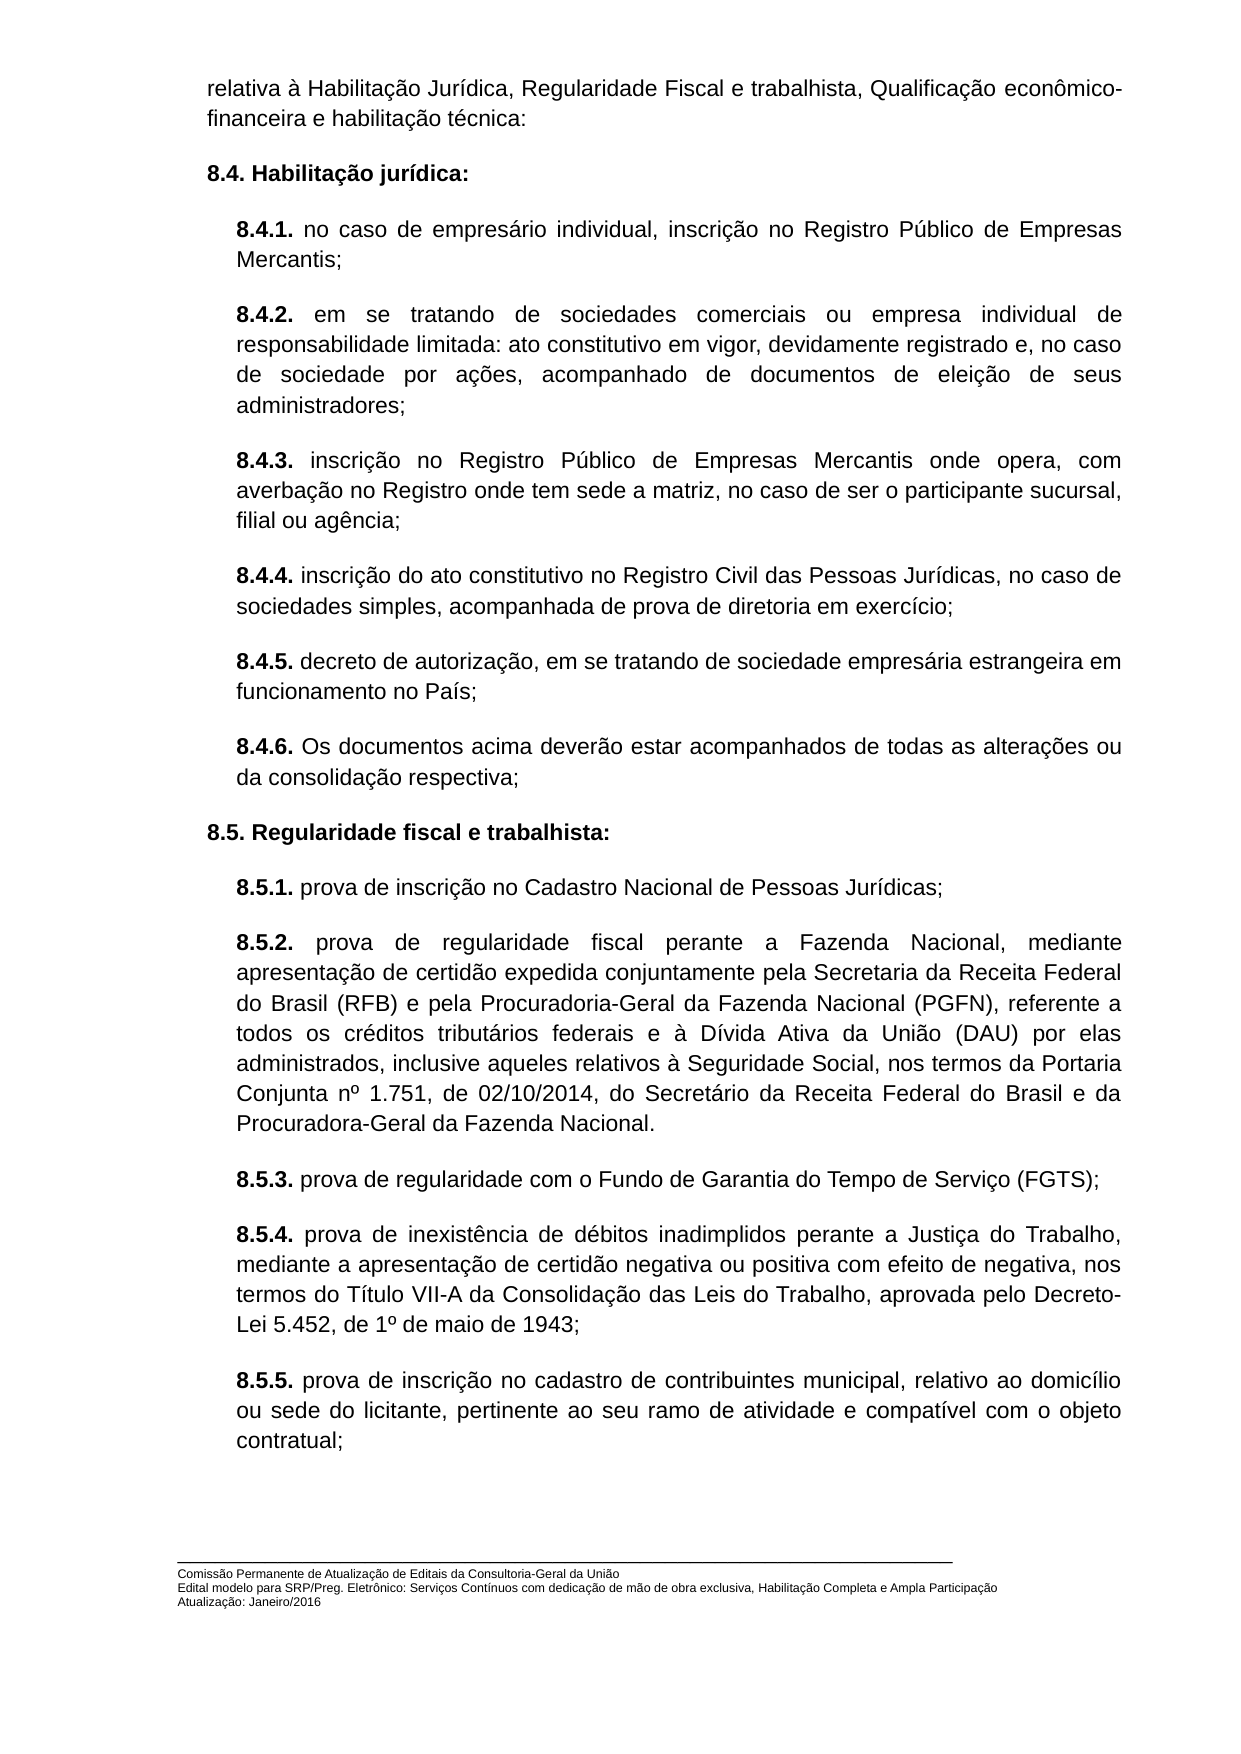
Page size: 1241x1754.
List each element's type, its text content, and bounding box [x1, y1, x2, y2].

text 8.5.5. prova de inscrição no cadastro de contribuintes municipal, relativo ao domicílio ou sede do licitante, pertinente ao seu ramo de atividade e compatível com o objeto contratual; [236, 1367, 1122, 1453]
text 8.4.4. inscrição do ato constitutivo no Registro Civil das Pessoas Jurídicas, no caso de sociedades simples, acompanhada de prova de diretoria em exercício; [236, 562, 1122, 619]
text 8.4.5. decreto de autorização, em se tratando de sociedade empresária estrangeira em funcionamento no País; [236, 648, 1122, 704]
text relativa à Habilitação Jurídica, Regularidade Fiscal e trabalhista, Qualificação econômico-financeira e habilitação técnica: [207, 75, 1122, 132]
text 8.5.1. prova de inscrição no Cadastro Nacional de Pessoas Jurídicas; [236, 874, 1122, 900]
text 8.5.2. prova de regularidade fiscal perante a Fazenda Nacional, mediante apresentação de certidão expedida conjuntamente pela Secretaria da Receita Federal do Brasil (RFB) e pela Procuradoria-Geral da Fazenda Nacional (PGFN), referente a todos os créditos tributários federais e à Dívida Ativa da União (DAU) por elas administrados, inclusive aqueles relativos à Seguridade Social, nos termos da Portaria Conjunta nº 1.751, de 02/10/2014, do Secretário da Receita Federal do Brasil e da Procuradora-Geral da Fazenda Nacional. [236, 929, 1122, 1137]
text 8.5.3. prova de regularidade com o Fundo de Garantia do Tempo de Serviço (FGTS); [236, 1166, 1122, 1192]
text 8.4.2. em se tratando de sociedades comerciais ou empresa individual de responsabilidade limitada: ato constitutivo em vigor, devidamente registrado e, no caso de sociedade por ações, acompanhado de documentos de eleição de seus administradores; [236, 301, 1122, 418]
text 8.4. Habilitação jurídica: [207, 160, 1122, 187]
text 8.5. Regularidade fiscal e trabalhista: [207, 819, 1122, 845]
text 8.4.3. inscrição no Registro Público de Empresas Mercantis onde opera, com averbação no Registro onde tem sede a matriz, no caso de ser o participante sucursal, filial ou agência; [236, 447, 1122, 534]
text 8.4.1. no caso de empresário individual, inscrição no Registro Público de Empresas Mercantis; [236, 216, 1122, 272]
list 8.4.6. Os documentos acima deverão estar acompanhados de todas as alterações ou da consolidação respectiva; [236, 733, 1122, 790]
text 8.5.4. prova de inexistência de débitos inadimplidos perante a Justiça do Trabalho, mediante a apresentação de certidão negativa ou positiva com efeito de negativa, nos termos do Título VII-A da Consolidação das Leis do Trabalho, aprovada pelo Decreto-Lei 5.452, de 1º de maio de 1943; [236, 1221, 1122, 1338]
